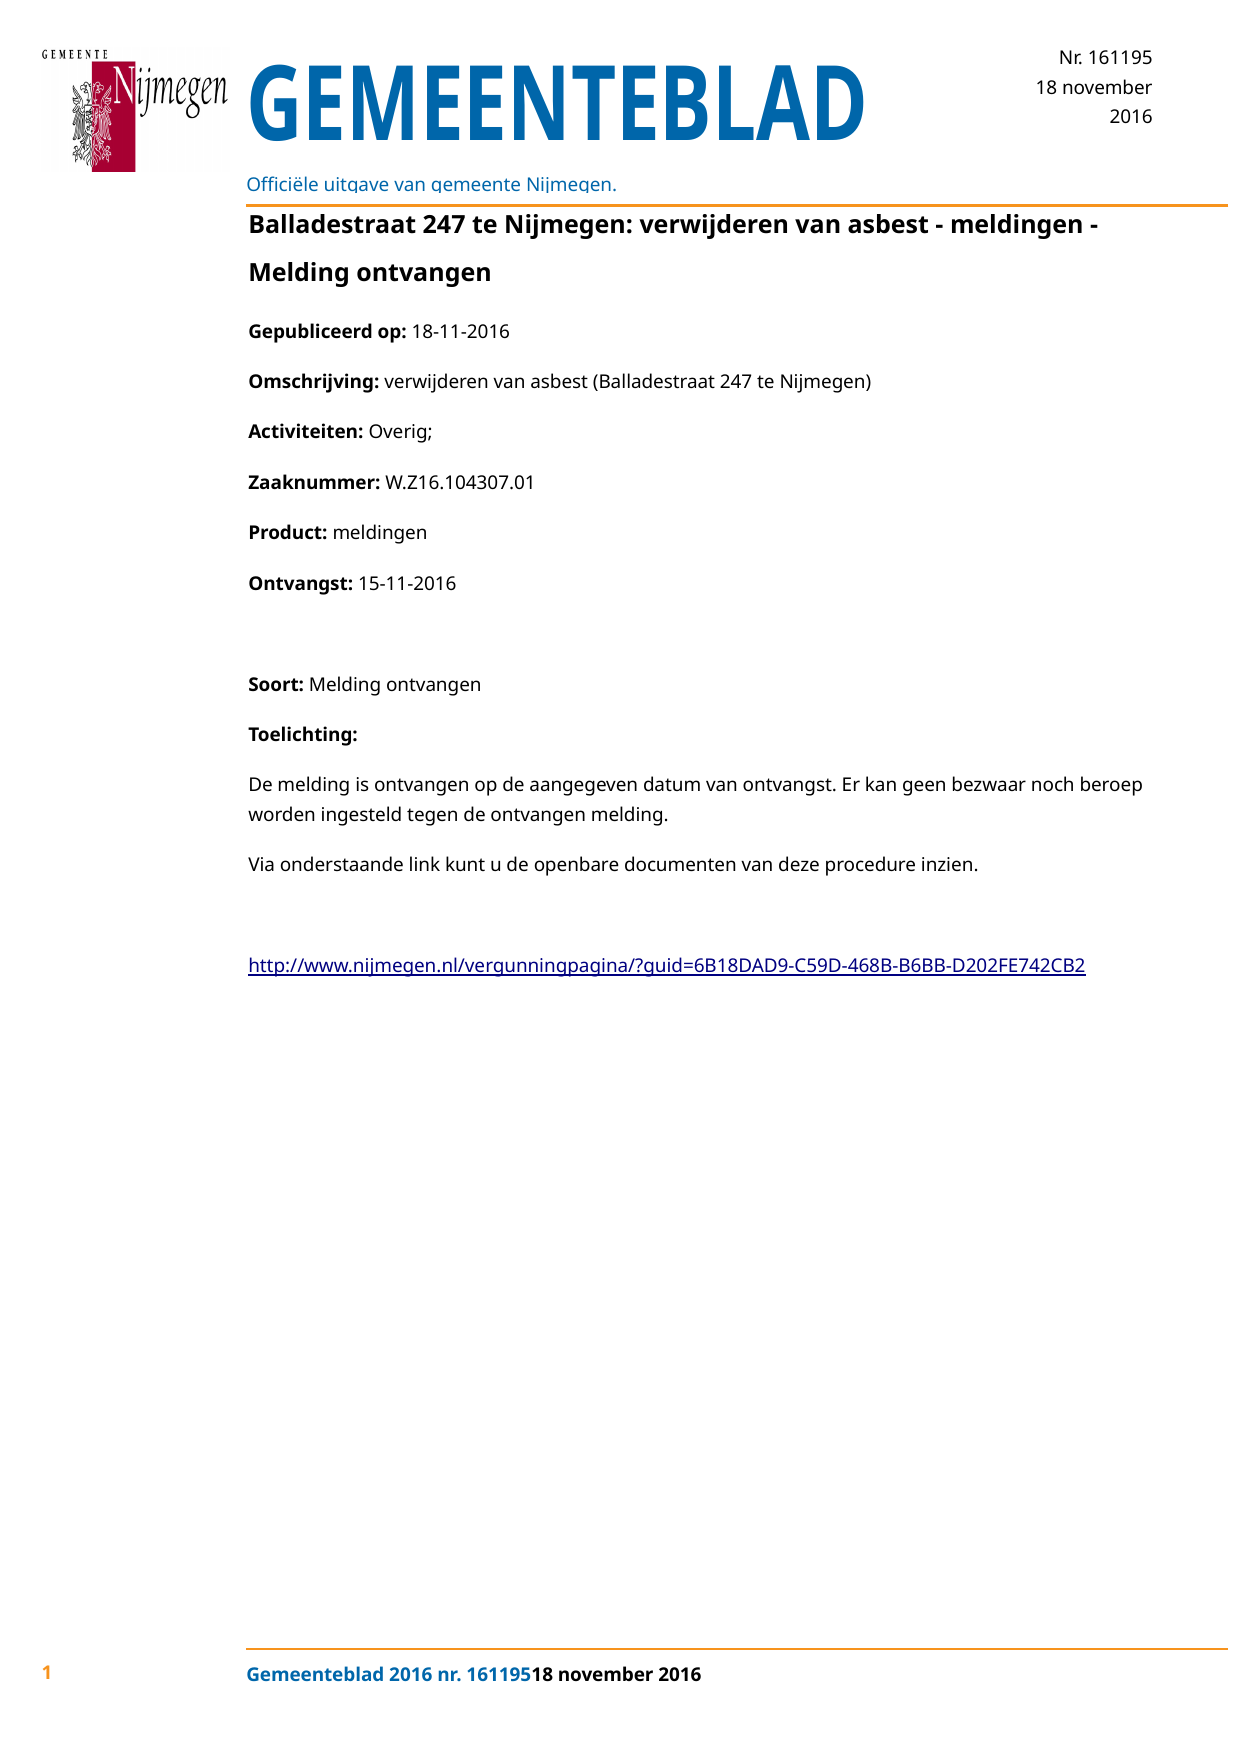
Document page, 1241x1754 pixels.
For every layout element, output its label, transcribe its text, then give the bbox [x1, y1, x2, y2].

text Via onderstaande link kunt u de openbare documenten van deze procedure inzien. [248, 852, 1152, 877]
text Ontvangst: 15-11-2016 [248, 570, 1152, 596]
text Gepubliceerd op: 18-11-2016 [248, 318, 1152, 344]
text Omschrijving: verwijderen van asbest (Balladestraat 247 te Nijmegen) [248, 368, 1152, 394]
text Activiteiten: Overig; [248, 419, 1152, 444]
text Balladestraat 247 te Nijmegen: verwijderen van asbest - meldingen - Melding ontvangen [248, 207, 1152, 288]
text Toelichting: [248, 721, 1152, 747]
text Zaaknummer: W.Z16.104307.01 [248, 469, 1152, 495]
text http://www.nijmegen.nl/vergunningpagina/?guid=6B18DAD9-C59D-468B-B6BB-D202FE742CB2 [248, 952, 1152, 978]
text Product: meldingen [248, 519, 1152, 545]
text Soort: Melding ontvangen [248, 671, 1152, 697]
text De melding is ontvangen op de aangegeven datum van ontvangst. Er kan geen bezwaar noch beroep worden ingesteld tegen de ontvangen melding. [248, 772, 1152, 827]
picture [41, 47, 231, 172]
